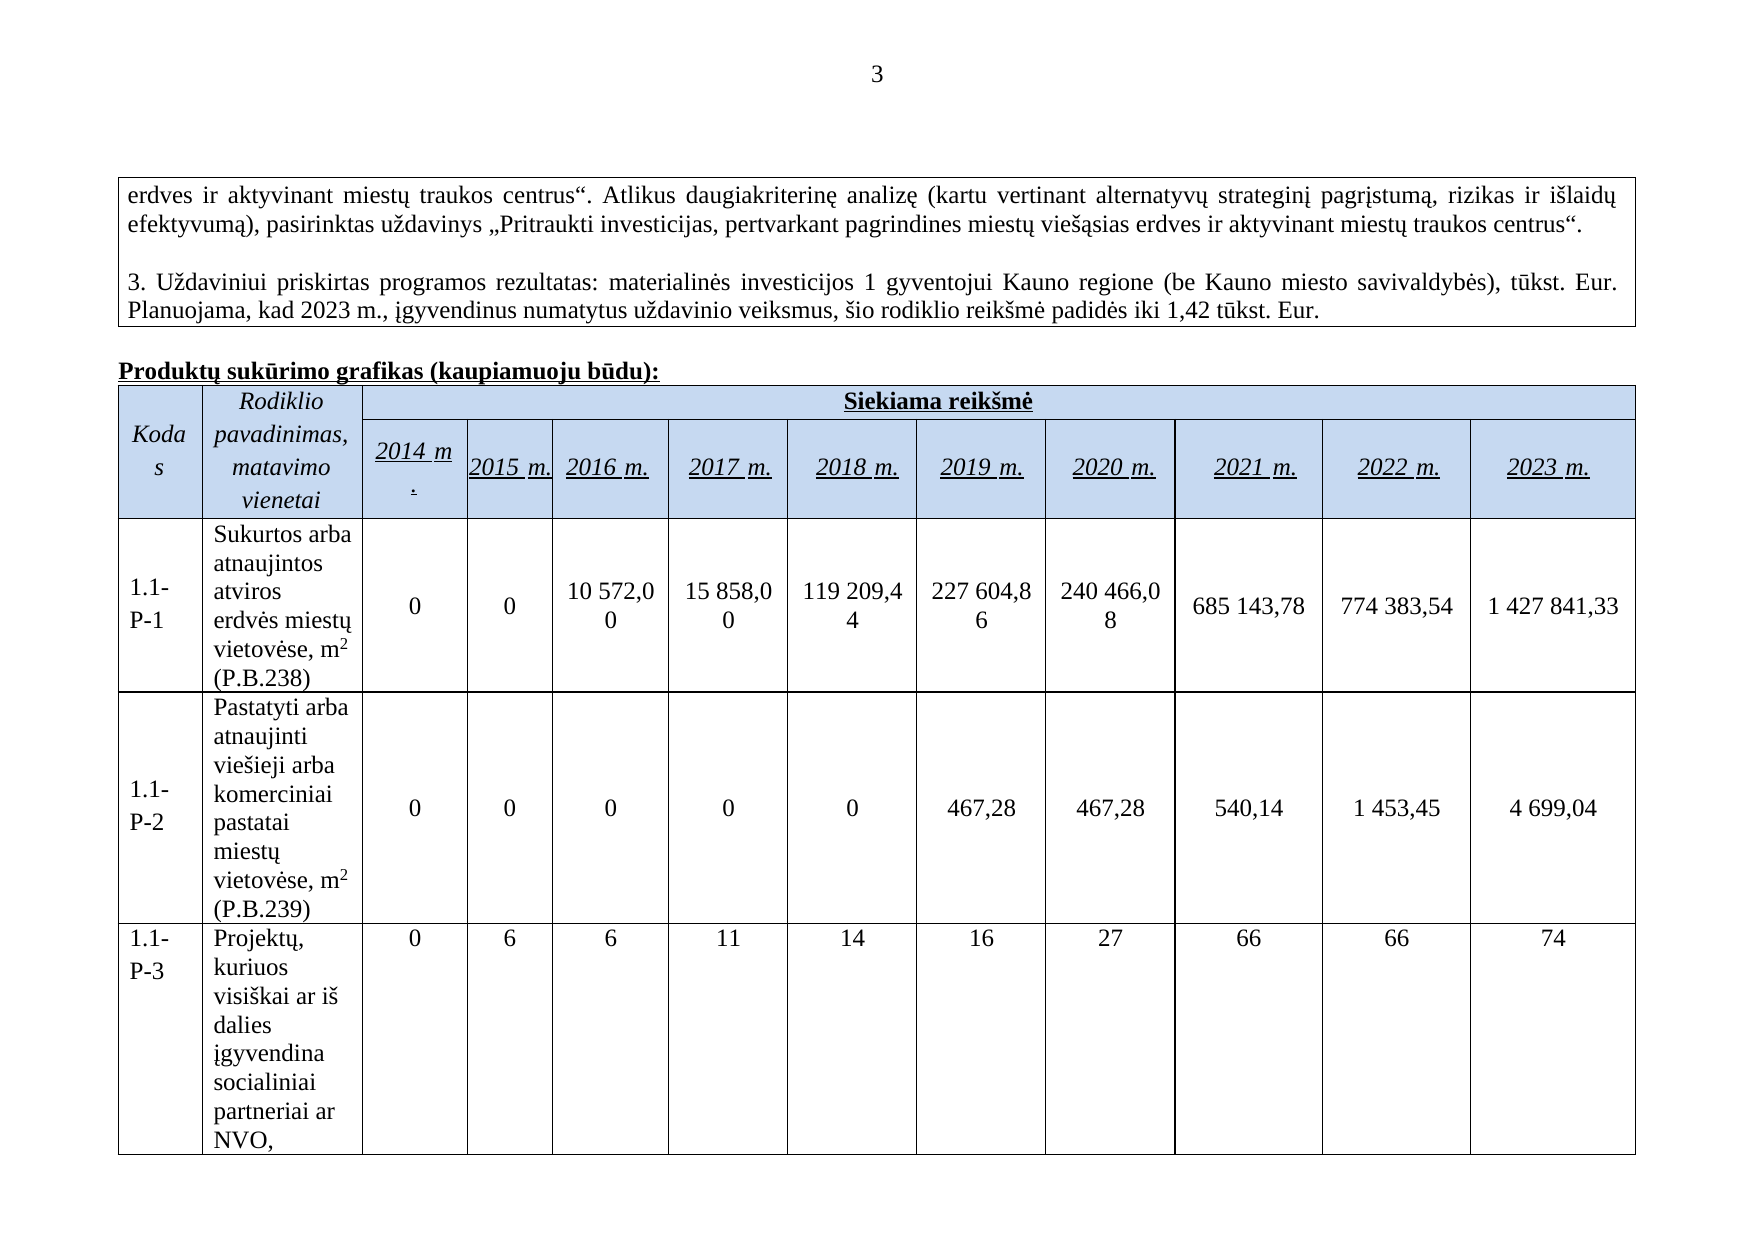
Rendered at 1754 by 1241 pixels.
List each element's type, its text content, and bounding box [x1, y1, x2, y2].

table_cell 467,28 [1046, 693, 1174, 922]
table_cell Pastatyti arba atnaujinti viešieji arba komerciniai pastatai miestų vietovėse, m2 (P.B.239) [203, 693, 362, 922]
table_cell 1 427 841,33 [1471, 519, 1635, 691]
table_header Kodas [119, 386, 202, 518]
table_cell 0 [468, 519, 552, 691]
table_header Rodiklio pavadinimas, matavimo vienetai [203, 386, 362, 518]
table_cell 15 858,00 [669, 519, 787, 691]
table_cell 1.1-P-3 [119, 924, 202, 1153]
table_cell 1.1-P-2 [119, 693, 202, 922]
text 3. Uždaviniui priskirtas programos rezultatas: materialinės investicijos 1 gyventojui Kauno regione (be Kauno miesto savivaldybės), tūkst. Eur. Planuojama, kad 2023 m., įgyvendinus numatytus uždavinio veiksmus, šio rodiklio reikšmė padidės iki 1,42 tūkst. Eur. [119, 263, 1635, 326]
table_cell 0 [363, 924, 467, 1153]
table_cell 0 [363, 519, 467, 691]
table_cell 2020 m. [1046, 420, 1174, 518]
text Produktų sukūrimo grafikas (kaupiamuoju būdu): [118, 356, 1636, 385]
table_cell 74 [1471, 924, 1635, 1153]
table_cell 685 143,78 [1176, 519, 1322, 691]
table_cell 467,28 [917, 693, 1045, 922]
table_cell 11 [669, 924, 787, 1153]
table_cell 2022 m. [1323, 420, 1470, 518]
table_cell 2021 m. [1176, 420, 1322, 518]
table_cell 2015 m. [468, 420, 552, 518]
table_cell 1.1-P-1 [119, 519, 202, 691]
table_cell 2014 m. [363, 420, 467, 518]
table_cell 4 699,04 [1471, 693, 1635, 922]
table_cell 66 [1323, 924, 1470, 1153]
table_cell 2019 m. [917, 420, 1045, 518]
table_cell Sukurtos arba atnaujintos atviros erdvės miestų vietovėse, m2 (P.B.238) [203, 519, 362, 691]
table_cell 0 [788, 693, 916, 922]
table_cell 66 [1176, 924, 1322, 1153]
table_cell Projektų, kuriuos visiškai ar iš dalies įgyvendina socialiniai partneriai ar NVO, [203, 924, 362, 1153]
table_header Siekiama reikšmė [363, 386, 1635, 419]
table_cell 2018 m. [788, 420, 916, 518]
text erdves ir aktyvinant miestų traukos centrus“. Atlikus daugiakriterinę analizę (kartu vertinant alternatyvų strateginį pagrįstumą, rizikas ir išlaidų efektyvumą), pasirinktas uždavinys „Pritraukti investicijas, pertvarkant pagrindines miestų viešąsias erdves ir aktyvinant miestų traukos centrus“. [119, 178, 1635, 238]
table_cell 0 [363, 693, 467, 922]
table_cell 27 [1046, 924, 1174, 1153]
table_cell 227 604,86 [917, 519, 1045, 691]
table_cell 119 209,44 [788, 519, 916, 691]
table_cell 10 572,00 [553, 519, 668, 691]
table_cell 540,14 [1176, 693, 1322, 922]
table_cell 6 [468, 924, 552, 1153]
table_cell 6 [553, 924, 668, 1153]
table_cell 2023 m. [1471, 420, 1635, 518]
table_cell 774 383,54 [1323, 519, 1470, 691]
table_cell 0 [468, 693, 552, 922]
table_cell 16 [917, 924, 1045, 1153]
table_cell 14 [788, 924, 916, 1153]
table_cell 2017 m. [669, 420, 787, 518]
table_cell 2016 m. [553, 420, 668, 518]
table_cell 1 453,45 [1323, 693, 1470, 922]
table_cell 0 [669, 693, 787, 922]
table_cell 0 [553, 693, 668, 922]
table_cell 240 466,08 [1046, 519, 1174, 691]
